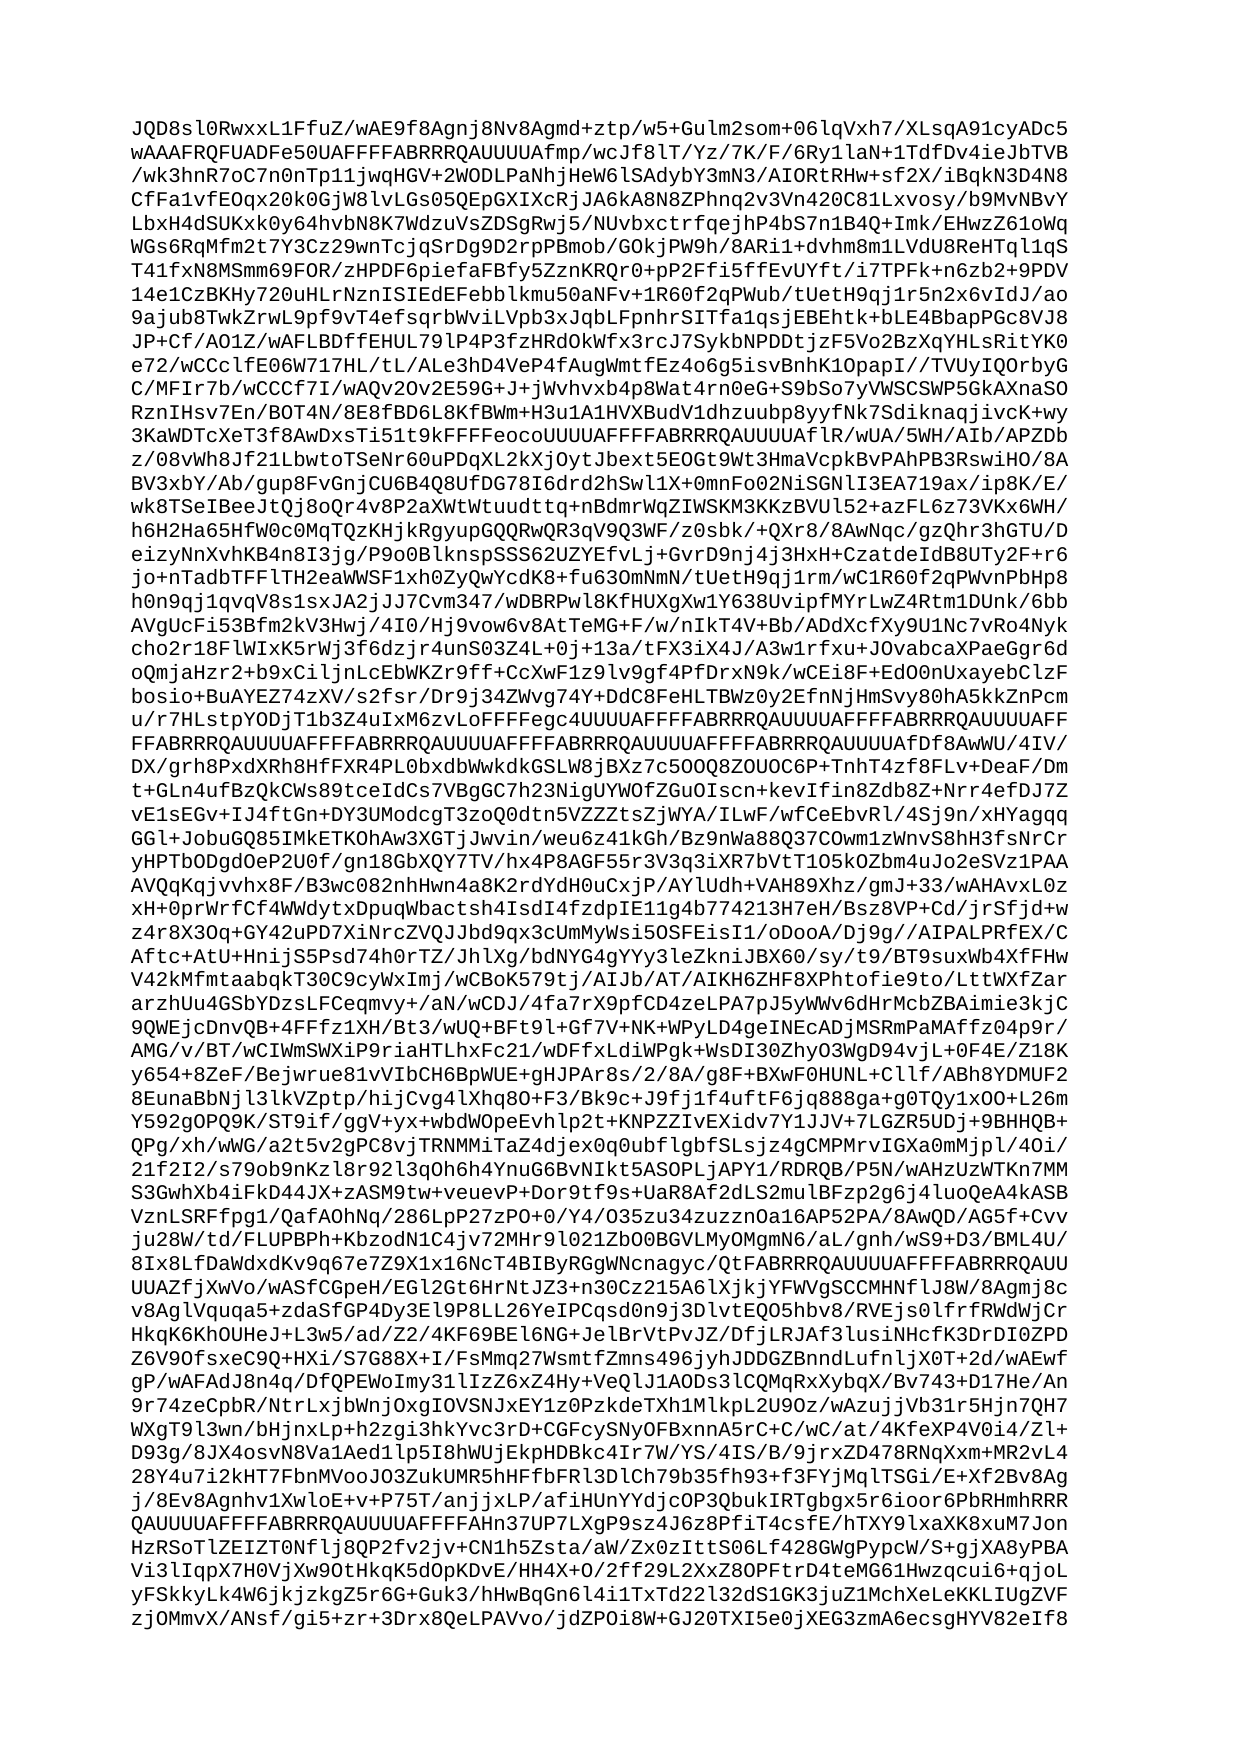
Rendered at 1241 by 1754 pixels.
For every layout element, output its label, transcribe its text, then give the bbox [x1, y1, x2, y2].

text JQD8sl0RwxxL1FfuZ/wAE9f8Agnj8Nv8Agmd+ztp/w5+Gulm2som+06lqVxh7/XLsqA91cyADc5 wAAAFRQFUADFe50UAFFFFABRRRQAUUUUAfmp/wcJf8lT/Yz/7K/F/6Ry1laN+1TdfDv4ieJbTVB /wk3hnR7oC7n0nTp11jwqHGV+2WODLPaNhjHeW6lSAdybY3mN3/AIORtRHw+sf2X/iBqkN3D4N8 CfFa1vfEOqx20k0GjW8lvLGs05QEpGXIXcRjJA6kA8N8ZPhnq2v3Vn420C81Lxvosy/b9MvNBvY LbxH4dSUKxk0y64hvbN8K7WdzuVsZDSgRwj5/NUvbxctrfqejhP4bS7n1B4Q+Imk/EHwzZ61oWq WGs6RqMfm2t7Y3Cz29wnTcjqSrDg9D2rpPBmob/GOkjPW9h/8ARi1+dvhm8m1LVdU8ReHTql1qS T41fxN8MSmm69FOR/zHPDF6piefaFBfy5ZznKRQr0+pP2Ffi5ffEvUYft/i7TPFk+n6zb2+9PDV 14e1CzBKHy720uHLrNznISIEdEFebblkmu50aNFv+1R60f2qPWub/tUetH9qj1r5n2x6vIdJ/ao 9ajub8TwkZrwL9pf9vT4efsqrbWviLVpb3xJqbLFpnhrSITfa1qsjEBEhtk+bLE4BbapPGc8VJ8 JP+Cf/AO1Z/wAFLBDffEHUL79lP4P3fzHRdOkWfx3rcJ7SykbNPDDtjzF5Vo2BzXqYHLsRitYK0 e72/wCCclfE06W717HL/tL/ALe3hD4VeP4fAugWmtfEz4o6g5isvBnhK1OpapI//TVUyIQOrbyG C/MFIr7b/wCCCf7I/wAQv2Ov2E59G+J+jWvhvxb4p8Wat4rn0eG+S9bSo7yVWSCSWP5GkAXnaSO RznIHsv7En/BOT4N/8E8fBD6L8KfBWm+H3u1A1HVXBudV1dhzuubp8yyfNk7SdiknaqjivcK+wy 3KaWDTcXeT3f8AwDxsTi51t9kFFFFeocoUUUUAFFFFABRRRQAUUUUAflR/wUA/5WH/AIb/APZDb z/08vWh8Jf21LbwtoTSeNr60uPDqXL2kXjOytJbext5EOGt9Wt3HmaVcpkBvPAhPB3RswiHO/8A BV3xbY/Ab/gup8FvGnjCU6B4Q8UfDG78I6drd2hSwl1X+0mnFo02NiSGNlI3EA719ax/ip8K/E/ wk8TSeIBeeJtQj8oQr4v8P2aXWtWtuudttq+nBdmrWqZIWSKM3KKzBVUl52+azFL6z73VKx6WH/ h6H2Ha65HfW0c0MqTQzKHjkRgyupGQQRwQR3qV9Q3WF/z0sbk/+QXr8/8AwNqc/gzQhr3hGTU/D eizyNnXvhKB4n8I3jg/P9o0BlknspSSS62UZYEfvLj+GvrD9nj4j3HxH+CzatdeIdB8UTy2F+r6 jo+nTadbTFFlTH2eaWWSF1xh0ZyQwYcdK8+fu63OmNmN/tUetH9qj1rm/wC1R60f2qPWvnPbHp8 h0n9qj1qvqV8s1sxJA2jJJ7Cvm347/wDBRPwl8KfHUXgXw1Y638UvipfMYrLwZ4Rtm1DUnk/6bb AVgUcFi53Bfm2kV3Hwj/4I0/Hj9vow6v8AtTeMG+F/w/nIkT4V+Bb/ADdXcfXy9U1Nc7vRo4Nyk cho2r18FlWIxK5rWj3f6dzjr4unS03Z4L+0j+13a/tFX3iX4J/A3w1rfxu+JOvabcaXPaeGgr6d oQmjaHzr2+b9xCiljnLcEbWKZr9ff+CcXwF1z9lv9gf4PfDrxN9k/wCEi8F+EdO0nUxayebClzF bosio+BuAYEZ74zXV/s2fsr/Dr9j34ZWvg74Y+DdC8FeHLTBWz0y2EfnNjHmSvy80hA5kkZnPcm u/r7HLstpYODjT1b3Z4uIxM6zvLoFFFFegc4UUUUAFFFFABRRRQAUUUUAFFFFABRRRQAUUUUAFF FFABRRRQAUUUUAFFFFABRRRQAUUUUAFFFFABRRRQAUUUUAFFFFABRRRQAUUUUAfDf8AwWU/4IV/ DX/grh8PxdXRh8HfFXR4PL0bxdbWwkdkGSLW8jBXz7c5OOQ8ZOUOC6P+TnhT4zf8FLv+DeaF/Dm t+GLn4ufBzQkCWs89tceIdCs7VBgGC7h23NigUYWOfZGuOIscn+kevIfin8Zdb8Z+Nrr4efDJ7Z vE1sEGv+IJ4ftGn+DY3UModcgT3zoQ0dtn5VZZZtsZjWYA/ILwF/wfCeEbvRl/4Sj9n/xHYagqq GGl+JobuGQ85IMkETKOhAw3XGTjJwvin/weu6z41kGh/Bz9nWa88Q37COwm1zWnvS8hH3fsNrCr yHPTbODgdOeP2U0f/gn18GbXQY7TV/hx4P8AGF55r3V3q3iXR7bVtT1O5kOZbm4uJo2eSVz1PAA AVQqKqjvvhx8F/B3wc082nhHwn4a8K2rdYdH0uCxjP/AYlUdh+VAH89Xhz/gmJ+33/wAHAvxL0z xH+0prWrfCf4WWdytxDpuqWbactsh4IsdI4fzdpIE11g4b774213H7eH/Bsz8VP+Cd/jrSfjd+w z4r8X3Oq+GY42uPD7XiNrcZVQJJbd9qx3cUmMyWsi5OSFEisI1/oDooA/Dj9g//AIPALPRfEX/C Aftc+AtU+HnijS5Psd74h0rTZ/JhlXg/bdNYG4gYYy3leZkniJBX60/sy/t9/BT9suxWb4XfFHw V42kMfmtaabqkT30C9cyWxImj/wCBoK579tj/AIJb/AT/AIKH6ZHF8XPhtofie9to/LttWXfZar arzhUu4GSbYDzsLFCeqmvy+/aN/wCDJ/4fa7rX9pfCD4zeLPA7pJ5yWWv6dHrMcbZBAimie3kjC 9QWEjcDnvQB+4FFfz1XH/Bt3/wUQ+BFt9l+Gf7V+NK+WPyLD4geINEcADjMSRmPaMAffz04p9r/ AMG/v/BT/wCIWmSWXiP9riaHTLhxFc21/wDFfxLdiWPgk+WsDI30ZhyO3WgD94vjL+0F4E/Z18K y654+8ZeF/Bejwrue81vVIbCH6BpWUE+gHJPAr8s/2/8A/g8F+BXwF0HUNL+Cllf/ABh8YDMUF2 8EunaBbNjl3lkVZptp/hijCvg4lXhq8O+F3/Bk9c+J9fj1f4uftF6jq888ga+g0TQy1xOO+L26m Y592gOPQ9K/ST9if/ggV+yx+wbdWOpeEvhlp2t+KNPZZIvEXidv7Y1JJV+7LGZR5UDj+9BHHQB+ QPg/xh/wWG/a2t5v2gPC8vjTRNMMiTaZ4djex0q0ubflgbfSLsjz4gCMPMrvIGXa0mMjpl/4Oi/ 21f2I2/s79ob9nKzl8r92l3qOh6h4YnuG6BvNIkt5ASOPLjAPY1/RDRQB/P5N/wAHzUzWTKn7MM S3GwhXb4iFkD44JX+zASM9tw+veuevP+Dor9tf9s+UaR8Af2dLS2mulBFzp2g6j4luoQeA4kASB VznLSRFfpg1/QafAOhNq/286LpP27zPO+0/Y4/O35zu34zuzznOa16AP52PA/8AwQD/AG5f+Cvv ju28W/td/FLUPBPh+KbzodN1C4jv72MHr9l021ZbO0BGVLMyOMgmN6/aL/gnh/wS9+D3/BML4U/ 8Ix8LfDaWdxdKv9q67e7Z9X1x16NcT4BIByRGgWNcnagyc/QtFABRRRQAUUUUAFFFFABRRRQAUU UUAZfjXwVo/wASfCGpeH/EGl2Gt6HrNtJZ3+n30Cz215A6lXjkjYFWVgSCCMHNflJ8W/8Agmj8c v8AglVquqa5+zdaSfGP4Dy3El9P8LL26YeIPCqsd0n9j3DlvtEQO5hbv8/RVEjs0lfrfRWdWjCr HkqK6KhOUHeJ+L3w5/ad/Z2/4KF69BEl6NG+JelBrVtPvJZ/DfjLRJAf3lusiNHcfK3DrDI0ZPD Z6V9OfsxeC9Q+HXi/S7G88X+I/FsMmq27WsmtfZmns496jyhJDDGZBnndLufnljX0T+2d/wAEwf gP/wAFAdJ8n4q/DfQPEWoImy31lIzZ6xZ4Hy+VeQlJ1AODs3lCQMqRxXybqX/Bv743+D17He/An 9r74zeCpbR/NtrLxjbWnjOxgIOVSNJxEY1z0PzkdeTXh1MlkpL2U9Oz/wAzujjVb31r5Hjn7QH7 WXgT9l3wn/bHjnxLp+h2zgi3hkYvc3rD+CGFcySNyOFBxnnA5rC+C/wC/at/4KfeXP4V0i4/Zl+ D93g/8JX4osvN8Va1Aed1lp5I8hWUjEkpHDBkc4Ir7W/YS/4IS/B/9jrxZD478RNqXxm+MR2vL4 28Y4u7i2kHT7FbnMVooJO3ZukUMR5hHFfbFRl3DlCh79b35fh93+f3FYjMqlTSGi/E+Xf2Bv8Ag j/8Ev8Agnhv1XwloE+v+P75T/anjjxLP/afiHUnYYdjcOP3QbukIRTgbgx5r6ioor6PbRHmhRRR QAUUUUAFFFFABRRRQAUUUUAFFFFAHn37UP7LXgP9sz4J6z8PfiT4csfE/hTXY9lxaXK8xuM7Jon HzRSoTlZEIZT0Nflj8QP2fv2jv+CN1h5Zsta/aW/Zx0zIttS06Lf428GWgPypcW/S+gjXA8yPBA Vi3lIqpX7H0VjXw9OtHkqK5dOpKDvE/HH4X+O/2ff29L2XxZ8OPFtrD4teMG61Hwzqcui6+qjoL yFSkkyLk4W6jkjzkgZ5r6G+Guk3/hHwBqGn6l4i1TxTd22l32dS1GK3juZ1MchXeLeKKLIUgZVF zjOMmvX/ANsf/gi5+zr+3Drx8QeLPAVvo/jdZPOi8W+GJ20TXI5e0jXEG3zmA6ecsgHYV82eIf8 [118, 118, 1122, 1631]
